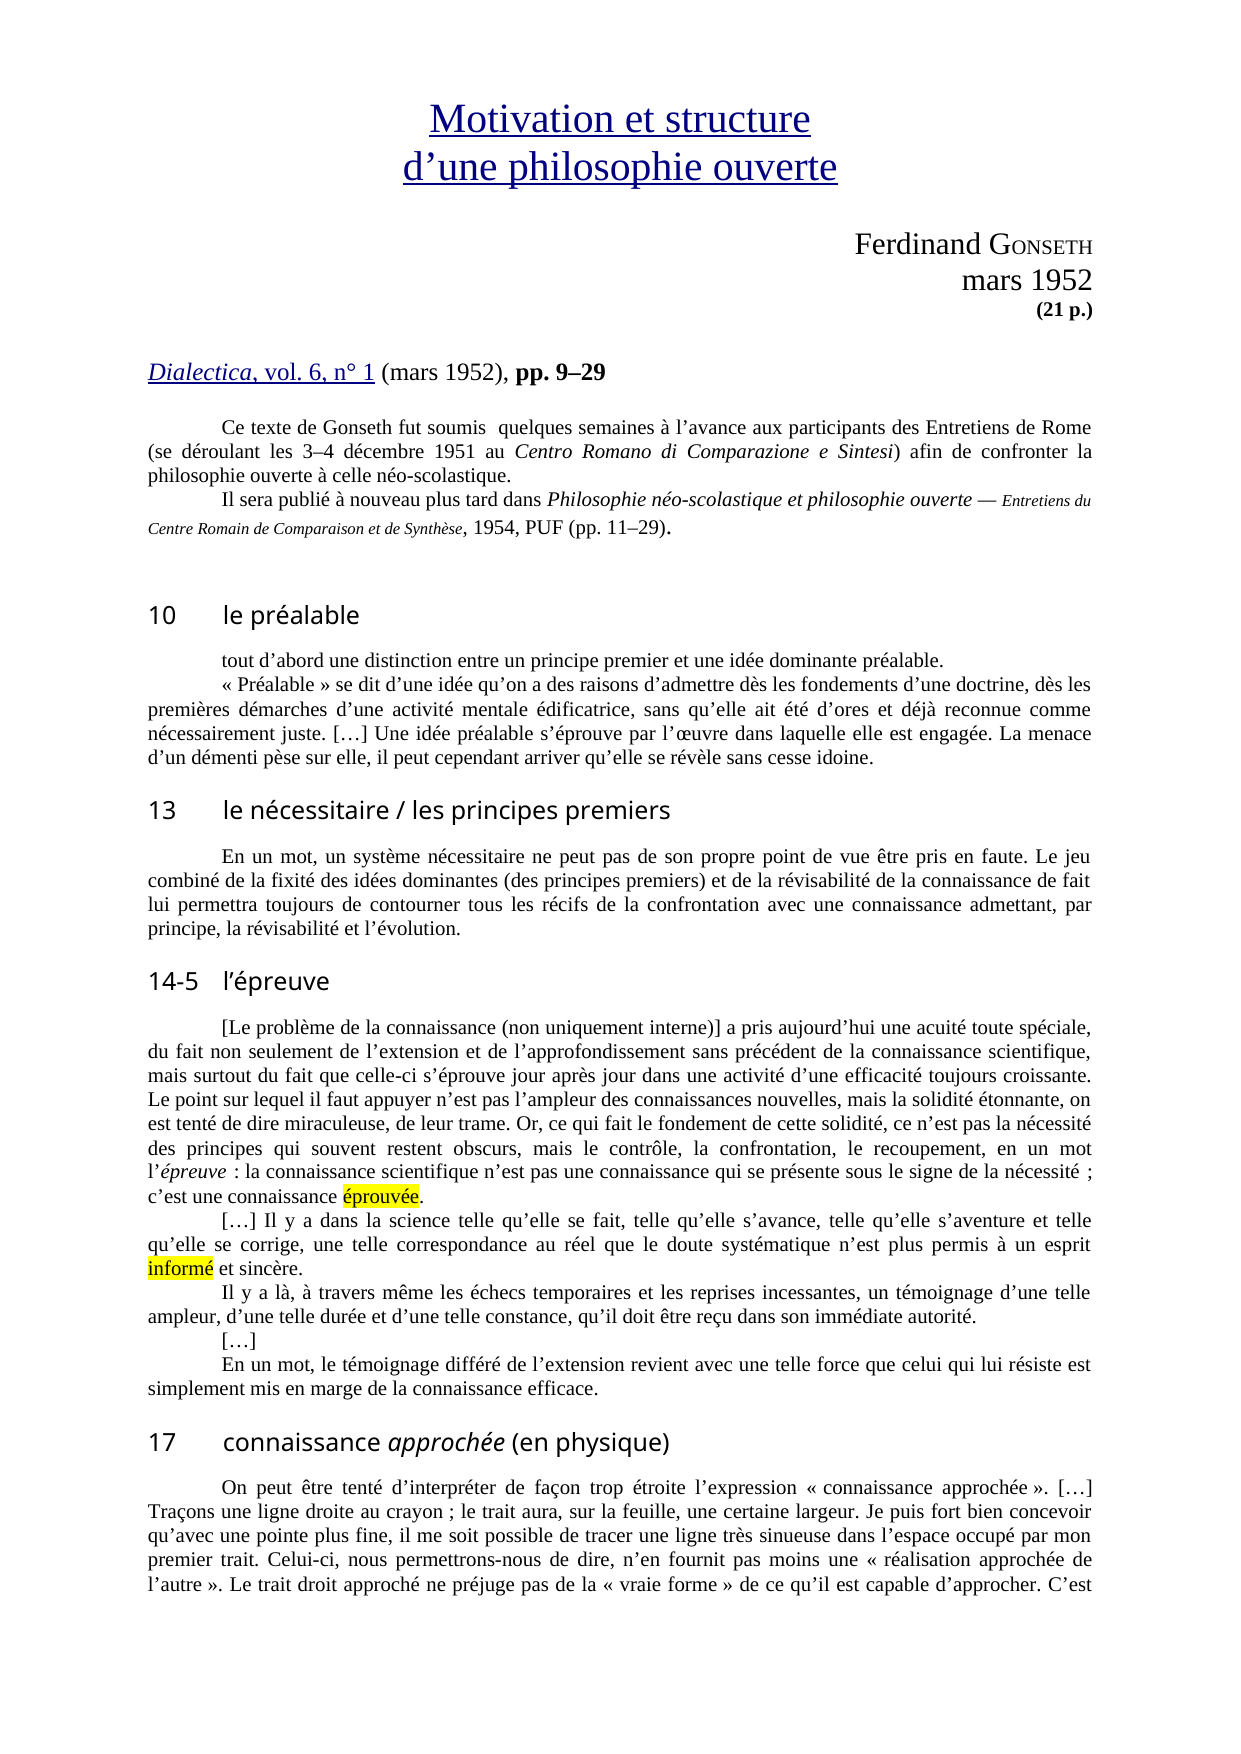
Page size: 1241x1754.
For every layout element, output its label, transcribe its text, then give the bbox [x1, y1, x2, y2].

text Motivation et structure [148, 94, 1093, 142]
text mars 1952 [148, 261, 1093, 297]
text Il y a là, à travers même les échecs temporaires et les reprises incessantes, un témoignage d’une telle ampleur, d’une telle durée et d’une telle constance, qu’il doit être reçu dans son immédiate autorité. [148, 1280, 1093, 1328]
text Ce texte de Gonseth fut soumis quelques semaines à l’avance aux participants des Entretiens de Rome (se déroulant les 3–4 décembre 1951 au Centro Romano di Comparazione e Sintesi) afin de confronter la philosophie ouverte à celle néo-scolastique. [148, 415, 1093, 487]
text En un mot, un système nécessitaire ne peut pas de son propre point de vue être pris en faute. Le jeu combiné de la fixité des idées dominantes (des principes premiers) et de la révisabilité de la connaissance de fait lui permettra toujours de contourner tous les récifs de la confrontation avec une connaissance admettant, par principe, la révisabilité et l’évolution. [148, 844, 1093, 940]
text En un mot, le témoignage différé de l’extension revient avec une telle force que celui qui lui résiste est simplement mis en marge de la connaissance efficace. [148, 1352, 1093, 1400]
text tout d’abord une distinction entre un principe premier et une idée dominante préalable. [148, 648, 1093, 672]
text Il sera publié à nouveau plus tard dans Philosophie néo-scolastique et philosophie ouverte — Entretiens du Centre Romain de Comparaison et de Synthèse, 1954, PUF (pp. 11–29). [148, 487, 1093, 540]
text « Préalable » se dit d’une idée qu’on a des raisons d’admettre dès les fondements d’une doctrine, dès les premières démarches d’une activité mentale édificatrice, sans qu’elle ait été d’ores et déjà reconnue comme nécessairement juste. […] Une idée préalable s’éprouve par l’œuvre dans laquelle elle est engagée. La menace d’un démenti pèse sur elle, il peut cependant arriver qu’elle se révèle sans cesse idoine. [148, 672, 1093, 769]
text […] Il y a dans la science telle qu’elle se fait, telle qu’elle s’avance, telle qu’elle s’aventure et telle qu’elle se corrige, une telle correspondance au réel que le doute systématique n’est plus permis à un esprit informé et sincère. [148, 1208, 1093, 1280]
text (21 p.) [148, 297, 1093, 321]
subtitle 17 connaissance approchée (en physique) [148, 1424, 1093, 1458]
subtitle 14-5 l’épreuve [148, 964, 1093, 998]
text Dialectica, vol. 6, n° 1 (mars 1952), pp. 9–29 [148, 357, 1093, 386]
subtitle 13 le nécessitaire / les principes premiers [148, 793, 1093, 827]
text On peut être tenté d’interpréter de façon trop étroite l’expression « connaissance approchée ». […] Traçons une ligne droite au crayon ; le trait aura, sur la feuille, une certaine largeur. Je puis fort bien concevoir qu’avec une pointe plus fine, il me soit possible de tracer une ligne très sinueuse dans l’espace occupé par mon premier trait. Celui-ci, nous permettrons-nous de dire, n’en fournit pas moins une « réalisation approchée de l’autre ». Le trait droit approché ne préjuge pas de la « vraie forme » de ce qu’il est capable d’approcher. C’est [148, 1475, 1093, 1596]
text [Le problème de la connaissance (non uniquement interne)] a pris aujourd’hui une acuité toute spéciale, du fait non seulement de l’extension et de l’approfondissement sans précédent de la connaissance scientifique, mais surtout du fait que celle-ci s’éprouve jour après jour dans une activité d’une efficacité toujours croissante. Le point sur lequel il faut appuyer n’est pas l’ampleur des connaissances nouvelles, mais la solidité étonnante, on est tenté de dire miraculeuse, de leur trame. Or, ce qui fait le fondement de cette solidité, ce n’est pas la nécessité des principes qui souvent restent obscurs, mais le contrôle, la confrontation, le recoupement, en un mot l’épreuve : la connaissance scientifique n’est pas une connaissance qui se présente sous le signe de la nécessité ; c’est une connaissance éprouvée. [148, 1015, 1093, 1208]
text Ferdinand Gonseth [148, 225, 1093, 261]
subtitle 10 le préalable [148, 597, 1093, 631]
text […] [148, 1328, 1093, 1352]
text d’une philosophie ouverte [148, 142, 1093, 189]
